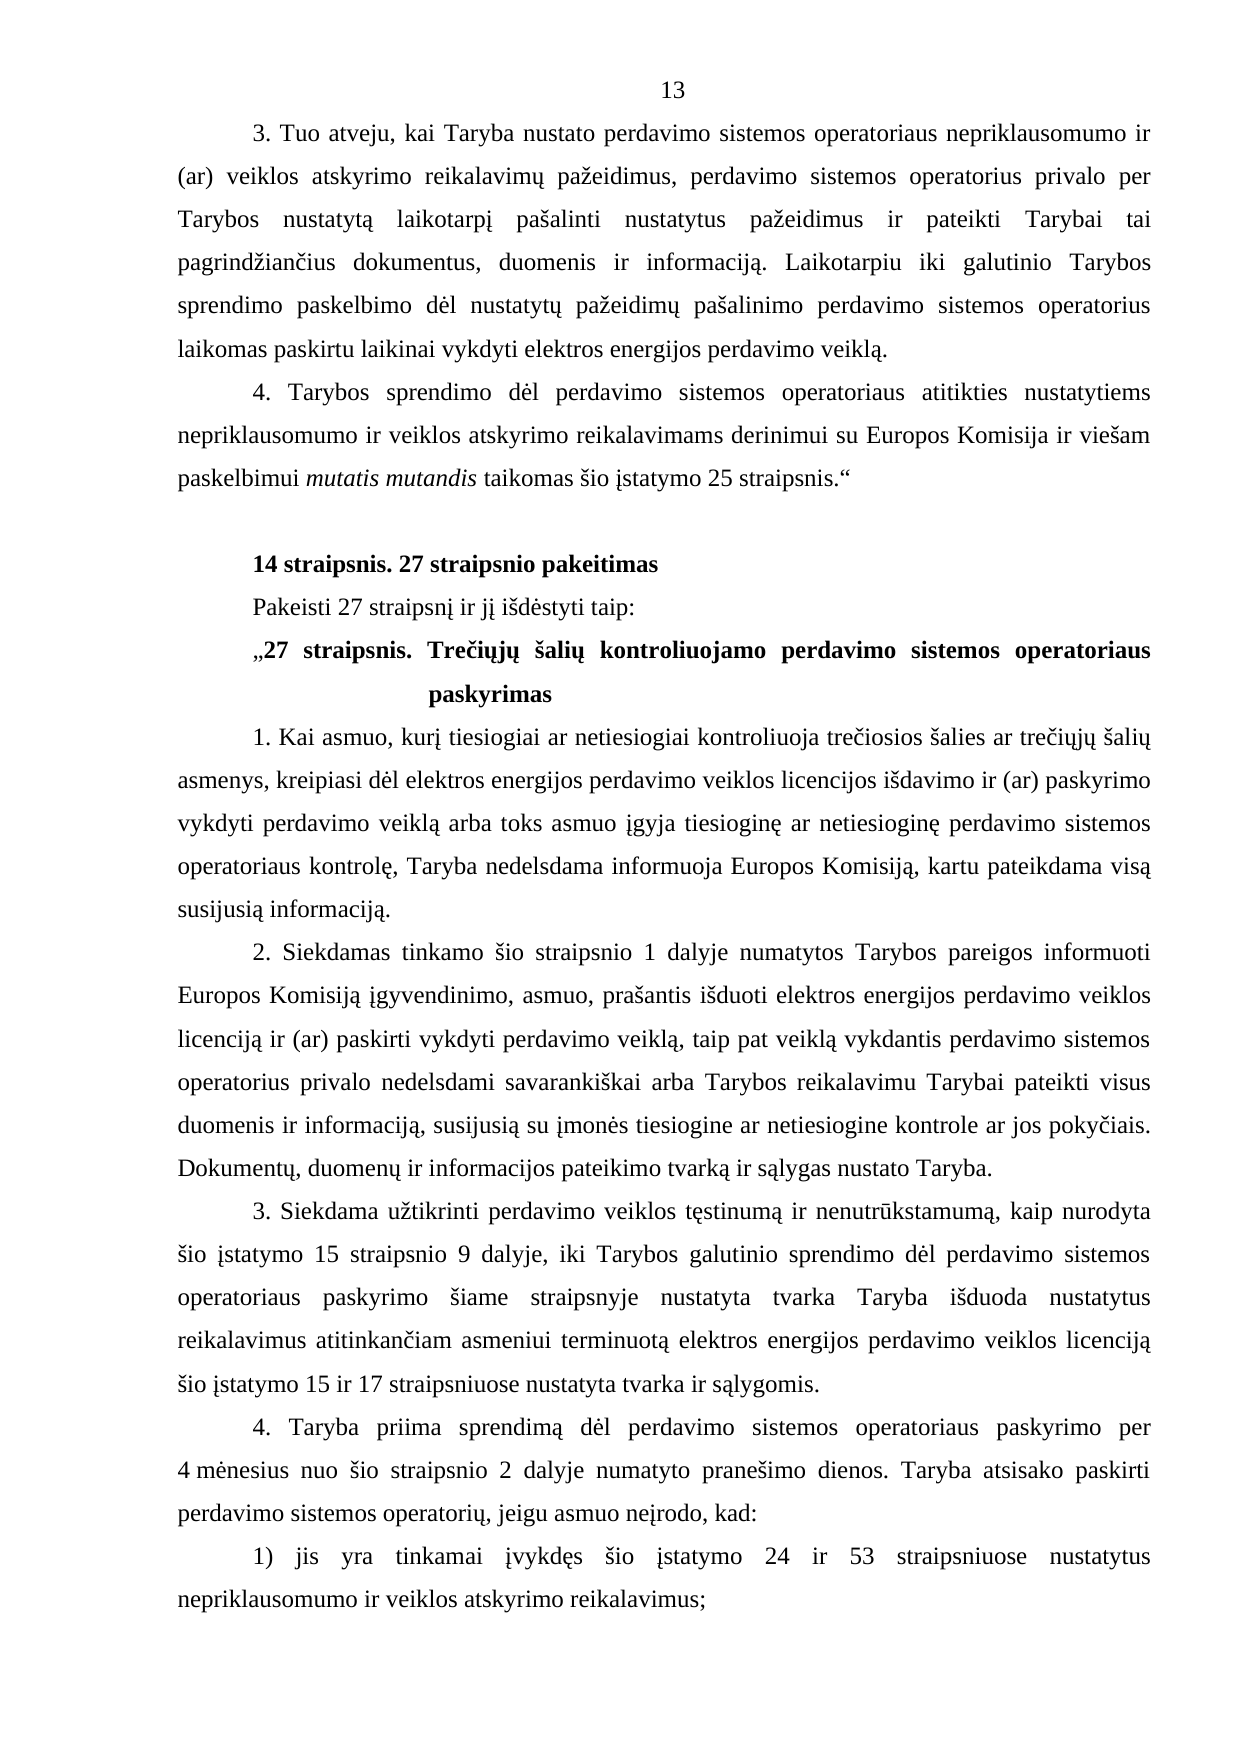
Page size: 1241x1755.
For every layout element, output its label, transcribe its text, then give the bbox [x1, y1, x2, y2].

text 1) jis yra tinkamai įvykdęs šio įstatymo 24 ir 53 straipsniuose nustatytus nepriklausomumo ir veiklos atskyrimo reikalavimus; [177, 1541, 1152, 1613]
text 4. Taryba priima sprendimą dėl perdavimo sistemos operatoriaus paskyrimo per 4 mėnesius nuo šio straipsnio 2 dalyje numatyto pranešimo dienos. Taryba atsisako paskirti perdavimo sistemos operatorių, jeigu asmuo neįrodo, kad: [177, 1412, 1152, 1527]
text 1. Kai asmuo, kurį tiesiogiai ar netiesiogiai kontroliuoja trečiosios šalies ar trečiųjų šalių asmenys, kreipiasi dėl elektros energijos perdavimo veiklos licencijos išdavimo ir (ar) paskyrimo vykdyti perdavimo veiklą arba toks asmuo įgyja tiesioginę ar netiesioginę perdavimo sistemos operatoriaus kontrolę, Taryba nedelsdama informuoja Europos Komisiją, kartu pateikdama visą susijusią informaciją. [177, 722, 1152, 923]
text 4. Tarybos sprendimo dėl perdavimo sistemos operatoriaus atitikties nustatytiems nepriklausomumo ir veiklos atskyrimo reikalavimams derinimui su Europos Komisija ir viešam paskelbimui mutatis mutandis taikomas šio įstatymo 25 straipsnis.“ [177, 377, 1152, 492]
text 2. Siekdamas tinkamo šio straipsnio 1 dalyje numatytos Tarybos pareigos informuoti Europos Komisiją įgyvendinimo, asmuo, prašantis išduoti elektros energijos perdavimo veiklos licenciją ir (ar) paskirti vykdyti perdavimo veiklą, taip pat veiklą vykdantis perdavimo sistemos operatorius privalo nedelsdami savarankiškai arba Tarybos reikalavimu Tarybai pateikti visus duomenis ir informaciją, susijusią su įmonės tiesiogine ar netiesiogine kontrole ar jos pokyčiais. Dokumentų, duomenų ir informacijos pateikimo tvarką ir sąlygas nustato Taryba. [177, 937, 1152, 1182]
text „27 straipsnis. Trečiųjų šalių kontroliuojamo perdavimo sistemos operatoriaus paskyrimas [252, 636, 1152, 707]
text 14 straipsnis. 27 straipsnio pakeitimas [177, 549, 1152, 578]
text Pakeisti 27 straipsnį ir jį išdėstyti taip: [177, 592, 1152, 621]
text 3. Tuo atveju, kai Taryba nustato perdavimo sistemos operatoriaus nepriklausomumo ir (ar) veiklos atskyrimo reikalavimų pažeidimus, perdavimo sistemos operatorius privalo per Tarybos nustatytą laikotarpį pašalinti nustatytus pažeidimus ir pateikti Tarybai tai pagrindžiančius dokumentus, duomenis ir informaciją. Laikotarpiu iki galutinio Tarybos sprendimo paskelbimo dėl nustatytų pažeidimų pašalinimo perdavimo sistemos operatorius laikomas paskirtu laikinai vykdyti elektros energijos perdavimo veiklą. [177, 118, 1152, 362]
text 3. Siekdama užtikrinti perdavimo veiklos tęstinumą ir nenutrūkstamumą, kaip nurodyta šio įstatymo 15 straipsnio 9 dalyje, iki Tarybos galutinio sprendimo dėl perdavimo sistemos operatoriaus paskyrimo šiame straipsnyje nustatyta tvarka Taryba išduoda nustatytus reikalavimus atitinkančiam asmeniui terminuotą elektros energijos perdavimo veiklos licenciją šio įstatymo 15 ir 17 straipsniuose nustatyta tvarka ir sąlygomis. [177, 1196, 1152, 1397]
